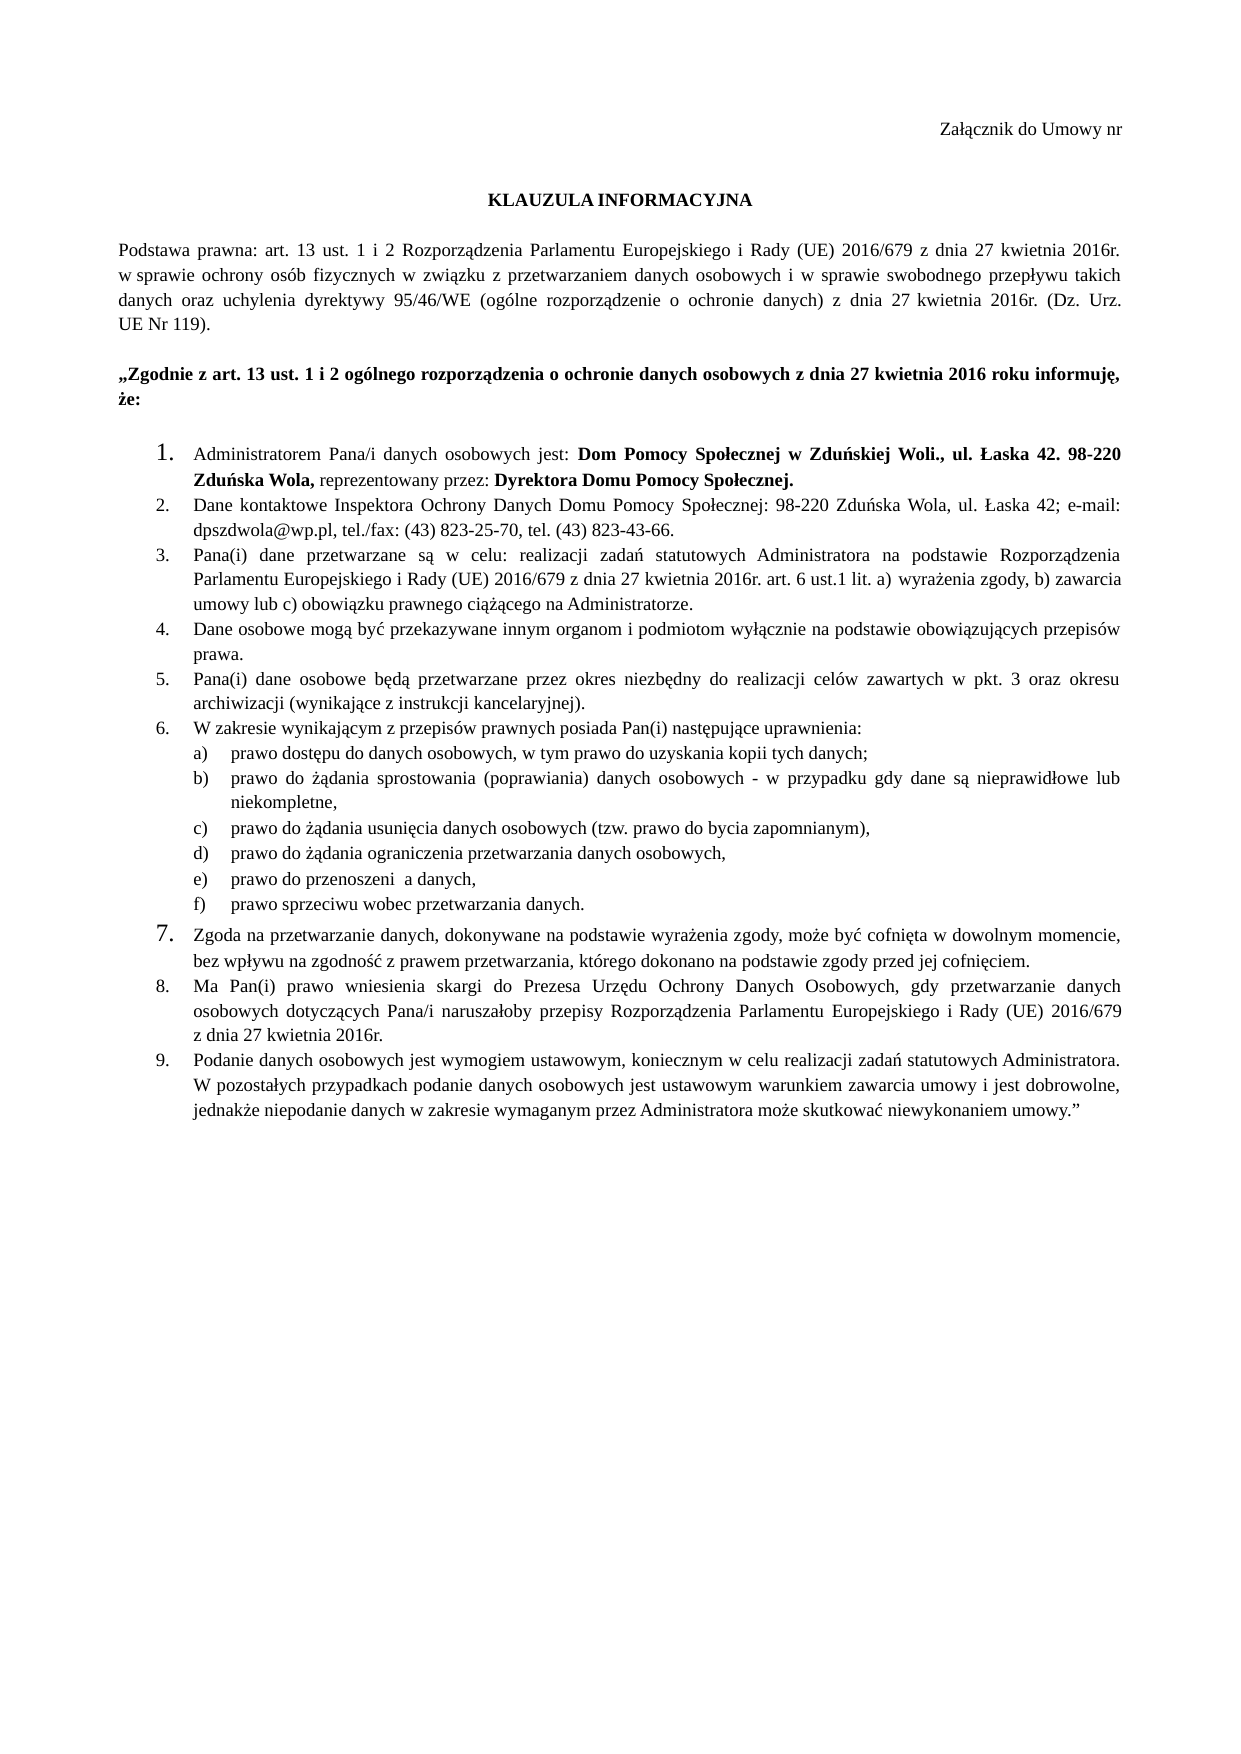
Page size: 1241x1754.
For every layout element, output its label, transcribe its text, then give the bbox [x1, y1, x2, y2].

text „Zgodnie z art. 13 ust. 1 i 2 ogólnego rozporządzenia o ochronie danych osobowych z dnia 27 kwietnia 2016 roku informuję, że: [118, 363, 1122, 409]
list prawo do żądania ograniczenia przetwarzania danych osobowych, [193, 842, 1122, 864]
list Dane osobowe mogą być przekazywane innym organom i podmiotom wyłącznie na podstawie obowiązujących przepisów prawa. [156, 618, 1122, 664]
text KLAUZULA INFORMACYJNA [118, 189, 1122, 211]
text Załącznik do Umowy nr [118, 118, 1122, 140]
list prawo do żądania sprostowania (poprawiania) danych osobowych - w przypadku gdy dane są nieprawidłowe lub niekompletne, [193, 767, 1122, 813]
list Administratorem Pana/i danych osobowych jest: Dom Pomocy Społecznej w Zduńskiej Woli., ul. Łaska 42. 98-220 Zduńska Wola, reprezentowany przez: Dyrektora Domu Pomocy Społecznej. [156, 437, 1122, 491]
list prawo dostępu do danych osobowych, w tym prawo do uzyskania kopii tych danych; [193, 742, 1122, 763]
list prawo do przenoszeni a danych, [193, 868, 1122, 889]
list Podanie danych osobowych jest wymogiem ustawowym, koniecznym w celu realizacji zadań statutowych Administratora. W pozostałych przypadkach podanie danych osobowych jest ustawowym warunkiem zawarcia umowy i jest dobrowolne, jednakże niepodanie danych w zakresie wymaganym przez Administratora może skutkować niewykonaniem umowy.” [156, 1049, 1122, 1120]
list prawo do żądania usunięcia danych osobowych (tzw. prawo do bycia zapomnianym), [193, 817, 1122, 838]
list Dane kontaktowe Inspektora Ochrony Danych Domu Pomocy Społecznej: 98-220 Zduńska Wola, ul. Łaska 42; e-mail: dpszdwola@wp.pl, tel./fax: (43) 823-25-70, tel. (43) 823-43-66. [156, 494, 1122, 540]
list W zakresie wynikającym z przepisów prawnych posiada Pan(i) następujące uprawnienia: [156, 717, 1122, 739]
list Ma Pan(i) prawo wniesienia skargi do Prezesa Urzędu Ochrony Danych Osobowych, gdy przetwarzanie danych osobowych dotyczących Pana/i naruszałoby przepisy Rozporządzenia Parlamentu Europejskiego i Rady (UE) 2016/679 z dnia 27 kwietnia 2016r. [156, 975, 1122, 1046]
list prawo sprzeciwu wobec przetwarzania danych. [193, 893, 1122, 915]
list Pana(i) dane osobowe będą przetwarzane przez okres niezbędny do realizacji celów zawartych w pkt. 3 oraz okresu archiwizacji (wynikające z instrukcji kancelaryjnej). [156, 667, 1122, 714]
list Zgoda na przetwarzanie danych, dokonywane na podstawie wyrażenia zgody, może być cofnięta w dowolnym momencie, bez wpływu na zgodność z prawem przetwarzania, którego dokonano na podstawie zgody przed jej cofnięciem. [156, 918, 1122, 971]
list Pana(i) dane przetwarzane są w celu: realizacji zadań statutowych Administratora na podstawie Rozporządzenia Parlamentu Europejskiego i Rady (UE) 2016/679 z dnia 27 kwietnia 2016r. art. 6 ust.1 lit. a) wyrażenia zgody, b) zawarcia umowy lub c) obowiązku prawnego ciążącego na Administratorze. [156, 543, 1122, 615]
text Podstawa prawna: art. 13 ust. 1 i 2 Rozporządzenia Parlamentu Europejskiego i Rady (UE) 2016/679 z dnia 27 kwietnia 2016r. w sprawie ochrony osób fizycznych w związku z przetwarzaniem danych osobowych i w sprawie swobodnego przepływu takich danych oraz uchylenia dyrektywy 95/46/WE (ogólne rozporządzenie o ochronie danych) z dnia 27 kwietnia 2016r. (Dz. Urz. UE Nr 119). [118, 239, 1122, 335]
